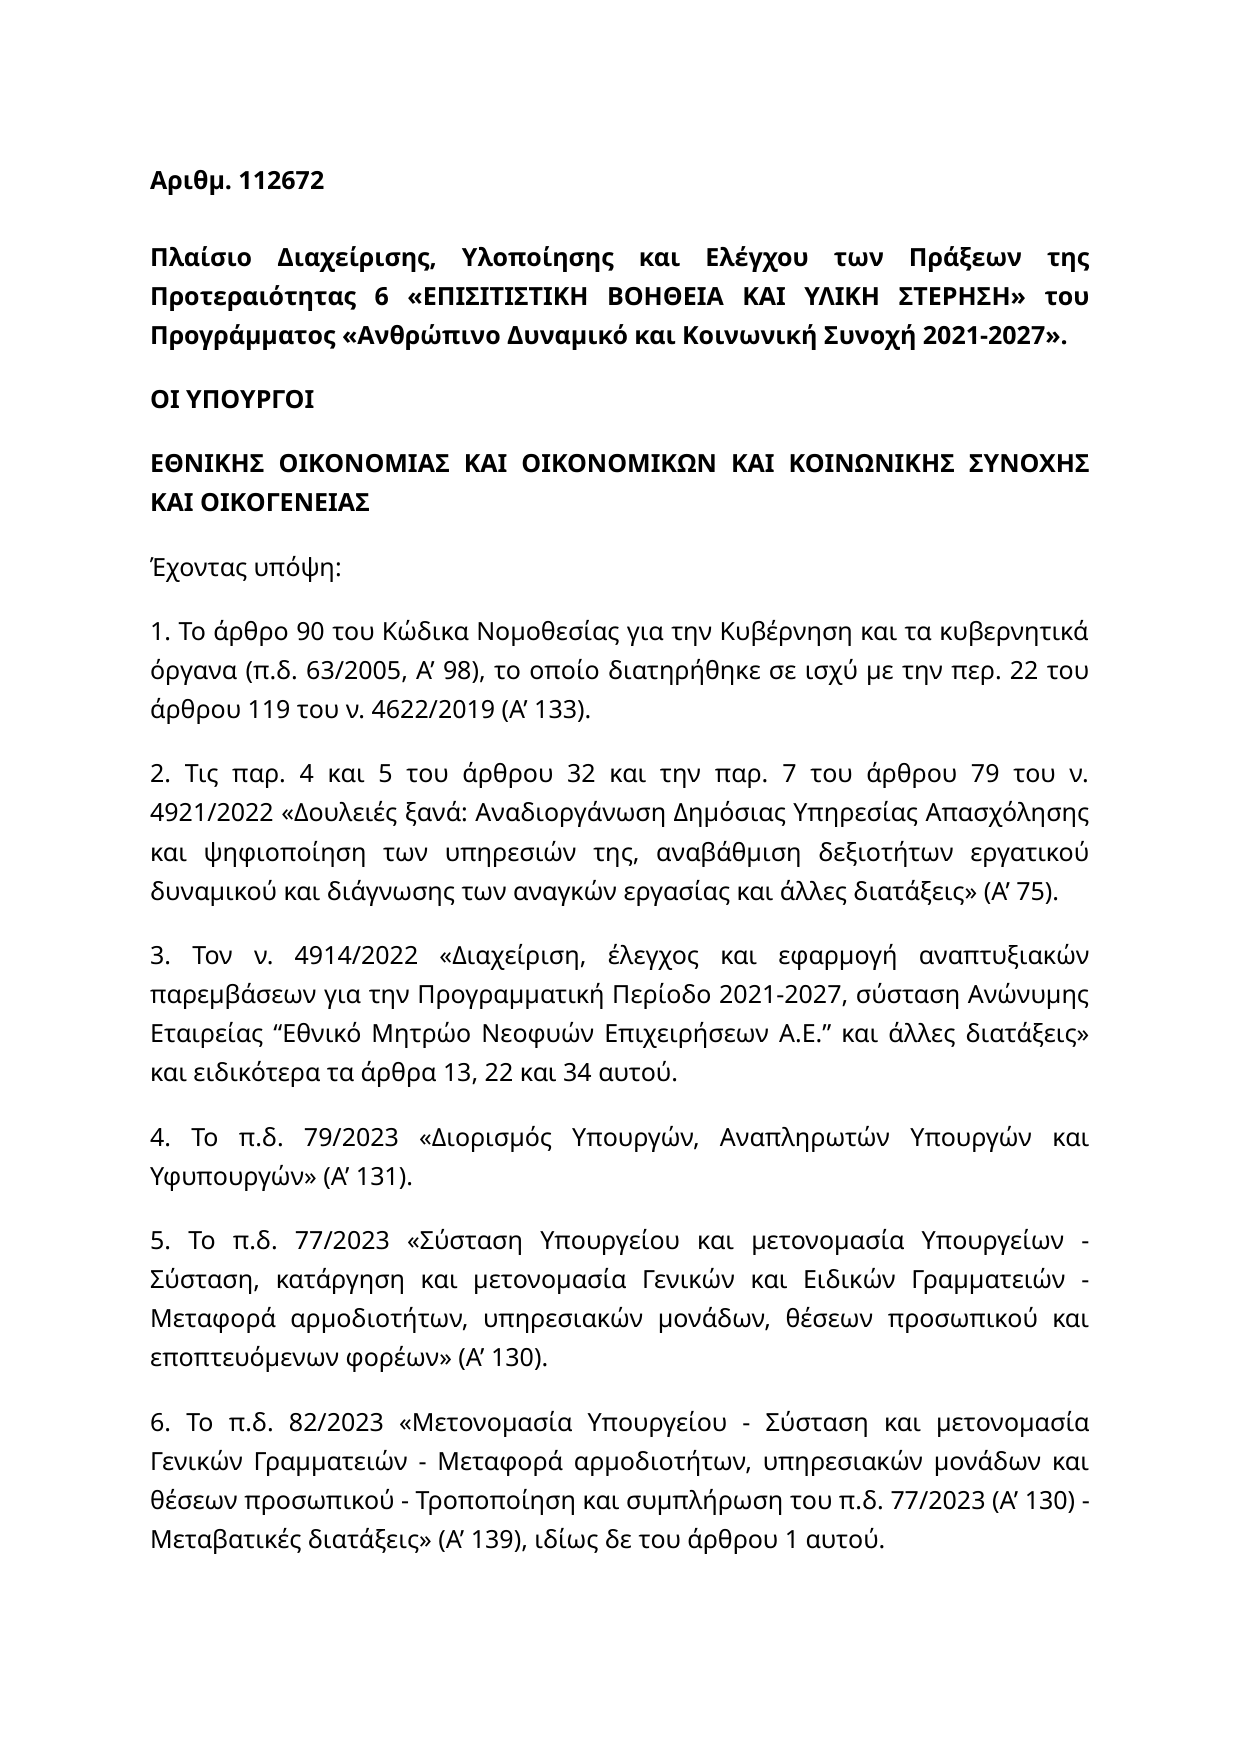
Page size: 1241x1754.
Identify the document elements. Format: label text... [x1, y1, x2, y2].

text 4. Το π.δ. 79/2023 «Διορισμός Υπουργών, Αναπληρωτών Υπουργών και Υφυπουργών» (Α’ 131). [150, 1119, 1090, 1192]
text 2. Τις παρ. 4 και 5 του άρθρου 32 και την παρ. 7 του άρθρου 79 του ν. 4921/2022 «Δουλειές ξανά: Αναδιοργάνωση Δημόσιας Υπηρεσίας Απασχόλησης και ψηφιοποίηση των υπηρεσιών της, αναβάθμιση δεξιοτήτων εργατικού δυναμικού και διάγνωσης των αναγκών εργασίας και άλλες διατάξεις» (Α’ 75). [150, 756, 1090, 907]
text ΟΙ ΥΠΟΥΡΓΟΙ [150, 382, 1090, 416]
text 5. Το π.δ. 77/2023 «Σύσταση Υπουργείου και μετονομασία Υπουργείων - Σύσταση, κατάργηση και μετονομασία Γενικών και Ειδικών Γραμματειών - Μεταφορά αρμοδιοτήτων, υπηρεσιακών μονάδων, θέσεων προσωπικού και εποπτευόμενων φορέων» (Α’ 130). [150, 1222, 1090, 1374]
text Πλαίσιο Διαχείρισης, Υλοποίησης και Ελέγχου των Πράξεων της Προτεραιότητας 6 «ΕΠΙΣΙΤΙΣΤΙΚΗ ΒΟΗΘΕΙΑ ΚΑΙ ΥΛΙΚΗ ΣΤΕΡΗΣΗ» του Προγράμματος «Ανθρώπινο Δυναμικό και Κοινωνική Συνοχή 2021-2027». [150, 239, 1090, 352]
text ΕΘΝΙΚΗΣ ΟΙΚΟΝΟΜΙΑΣ ΚΑΙ ΟΙΚΟΝΟΜΙΚΩΝ ΚΑΙ ΚΟΙΝΩΝΙΚΗΣ ΣΥΝΟΧΗΣ ΚΑΙ ΟΙΚΟΓΕΝΕΙΑΣ [150, 446, 1090, 519]
text Έχοντας υπόψη: [150, 549, 1090, 583]
text 6. Το π.δ. 82/2023 «Μετονομασία Υπουργείου - Σύσταση και μετονομασία Γενικών Γραμματειών - Μεταφορά αρμοδιοτήτων, υπηρεσιακών μονάδων και θέσεων προσωπικού - Τροποποίηση και συμπλήρωση του π.δ. 77/2023 (Α’ 130) - Μεταβατικές διατάξεις» (Α’ 139), ιδίως δε του άρθρου 1 αυτού. [150, 1404, 1090, 1556]
title Αριθμ. 112672 [150, 162, 1090, 197]
text 3. Τον ν. 4914/2022 «Διαχείριση, έλεγχος και εφαρμογή αναπτυξιακών παρεμβάσεων για την Προγραμματική Περίοδο 2021-2027, σύσταση Ανώνυμης Εταιρείας “Εθνικό Μητρώο Νεοφυών Επιχειρήσεων Α.Ε.” και άλλες διατάξεις» και ειδικότερα τα άρθρα 13, 22 και 34 αυτού. [150, 937, 1090, 1089]
text 1. Το άρθρο 90 του Κώδικα Νομοθεσίας για την Κυβέρνηση και τα κυβερνητικά όργανα (π.δ. 63/2005, Α’ 98), το οποίο διατηρήθηκε σε ισχύ με την περ. 22 του άρθρου 119 του ν. 4622/2019 (Α’ 133). [150, 613, 1090, 726]
